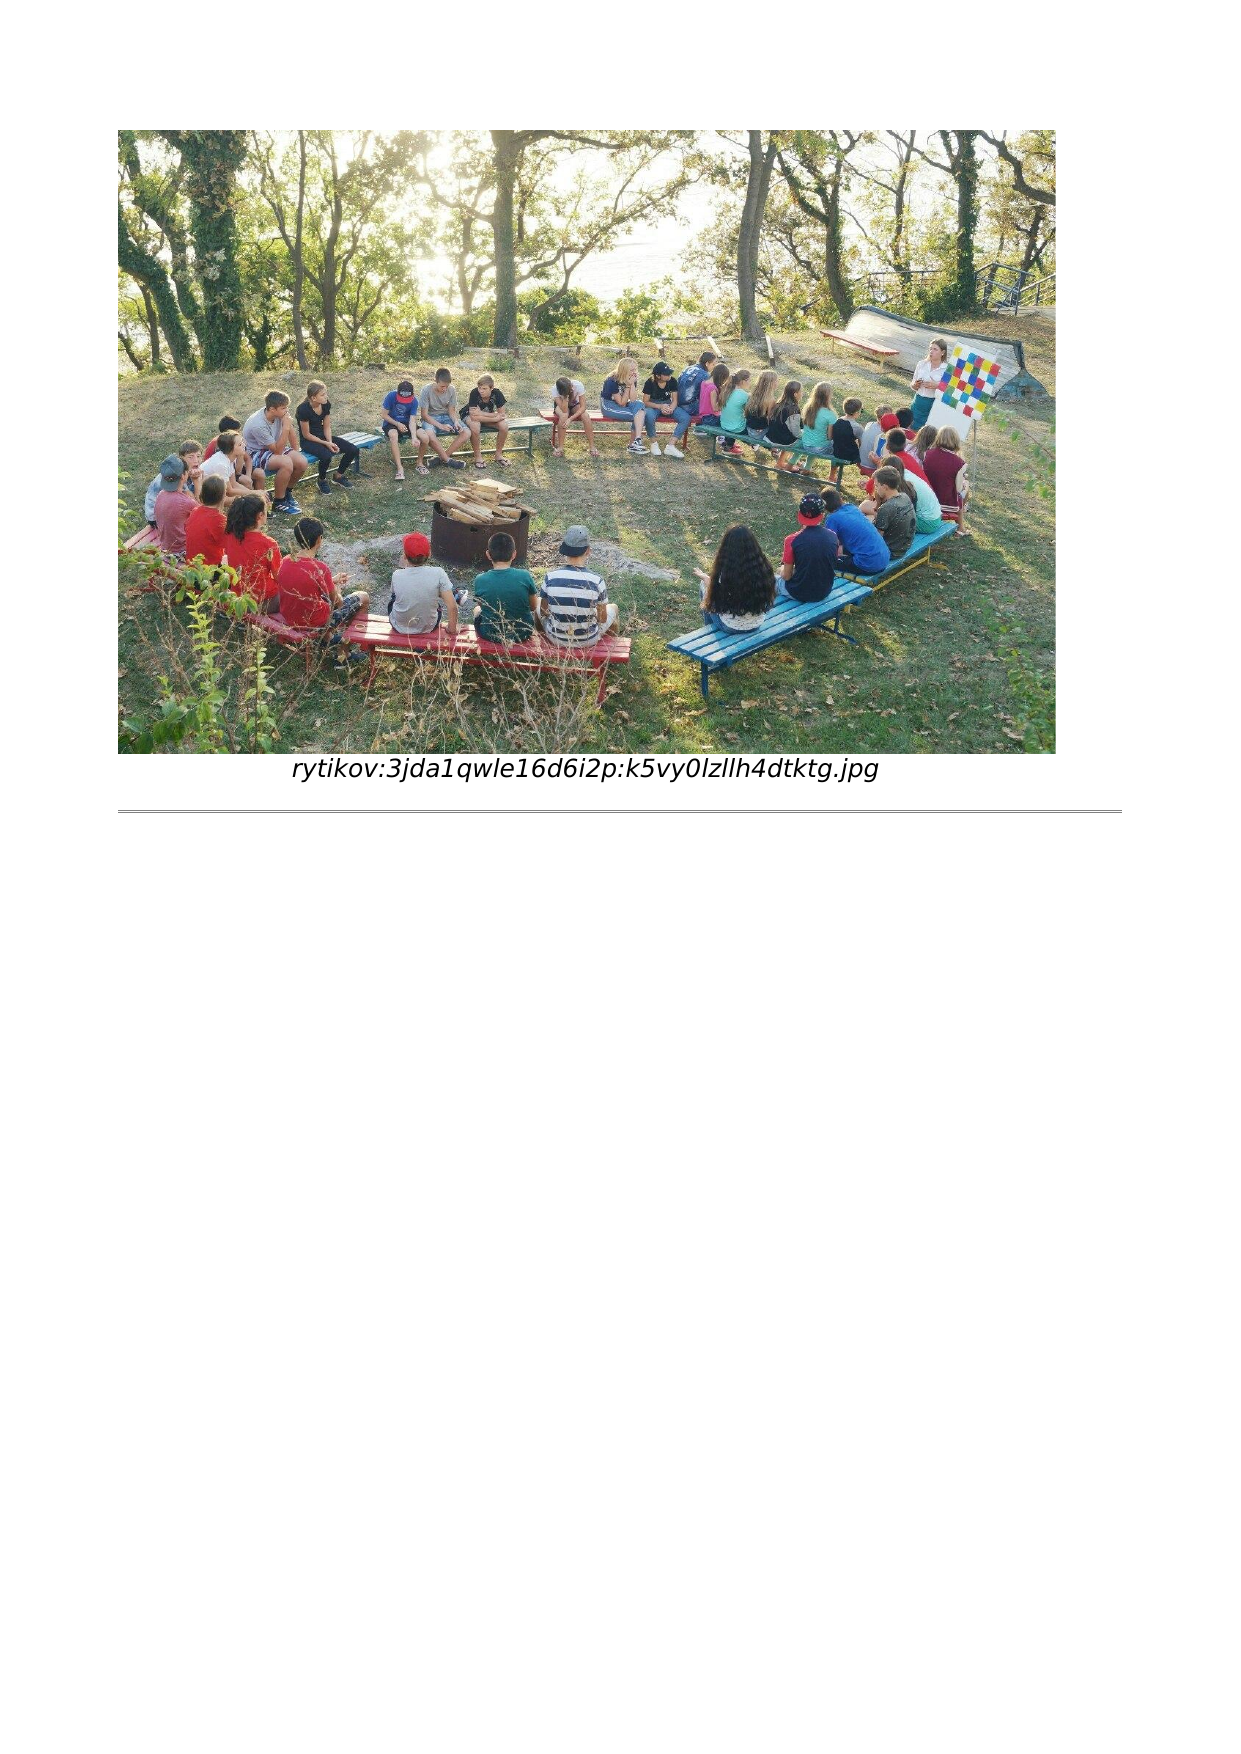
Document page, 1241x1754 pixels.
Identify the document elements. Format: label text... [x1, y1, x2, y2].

text rytikov:3jda1qwle16d6i2p:k5vy0lzllh4dtktg.jpg [118, 754, 1056, 783]
picture [118, 130, 1056, 754]
